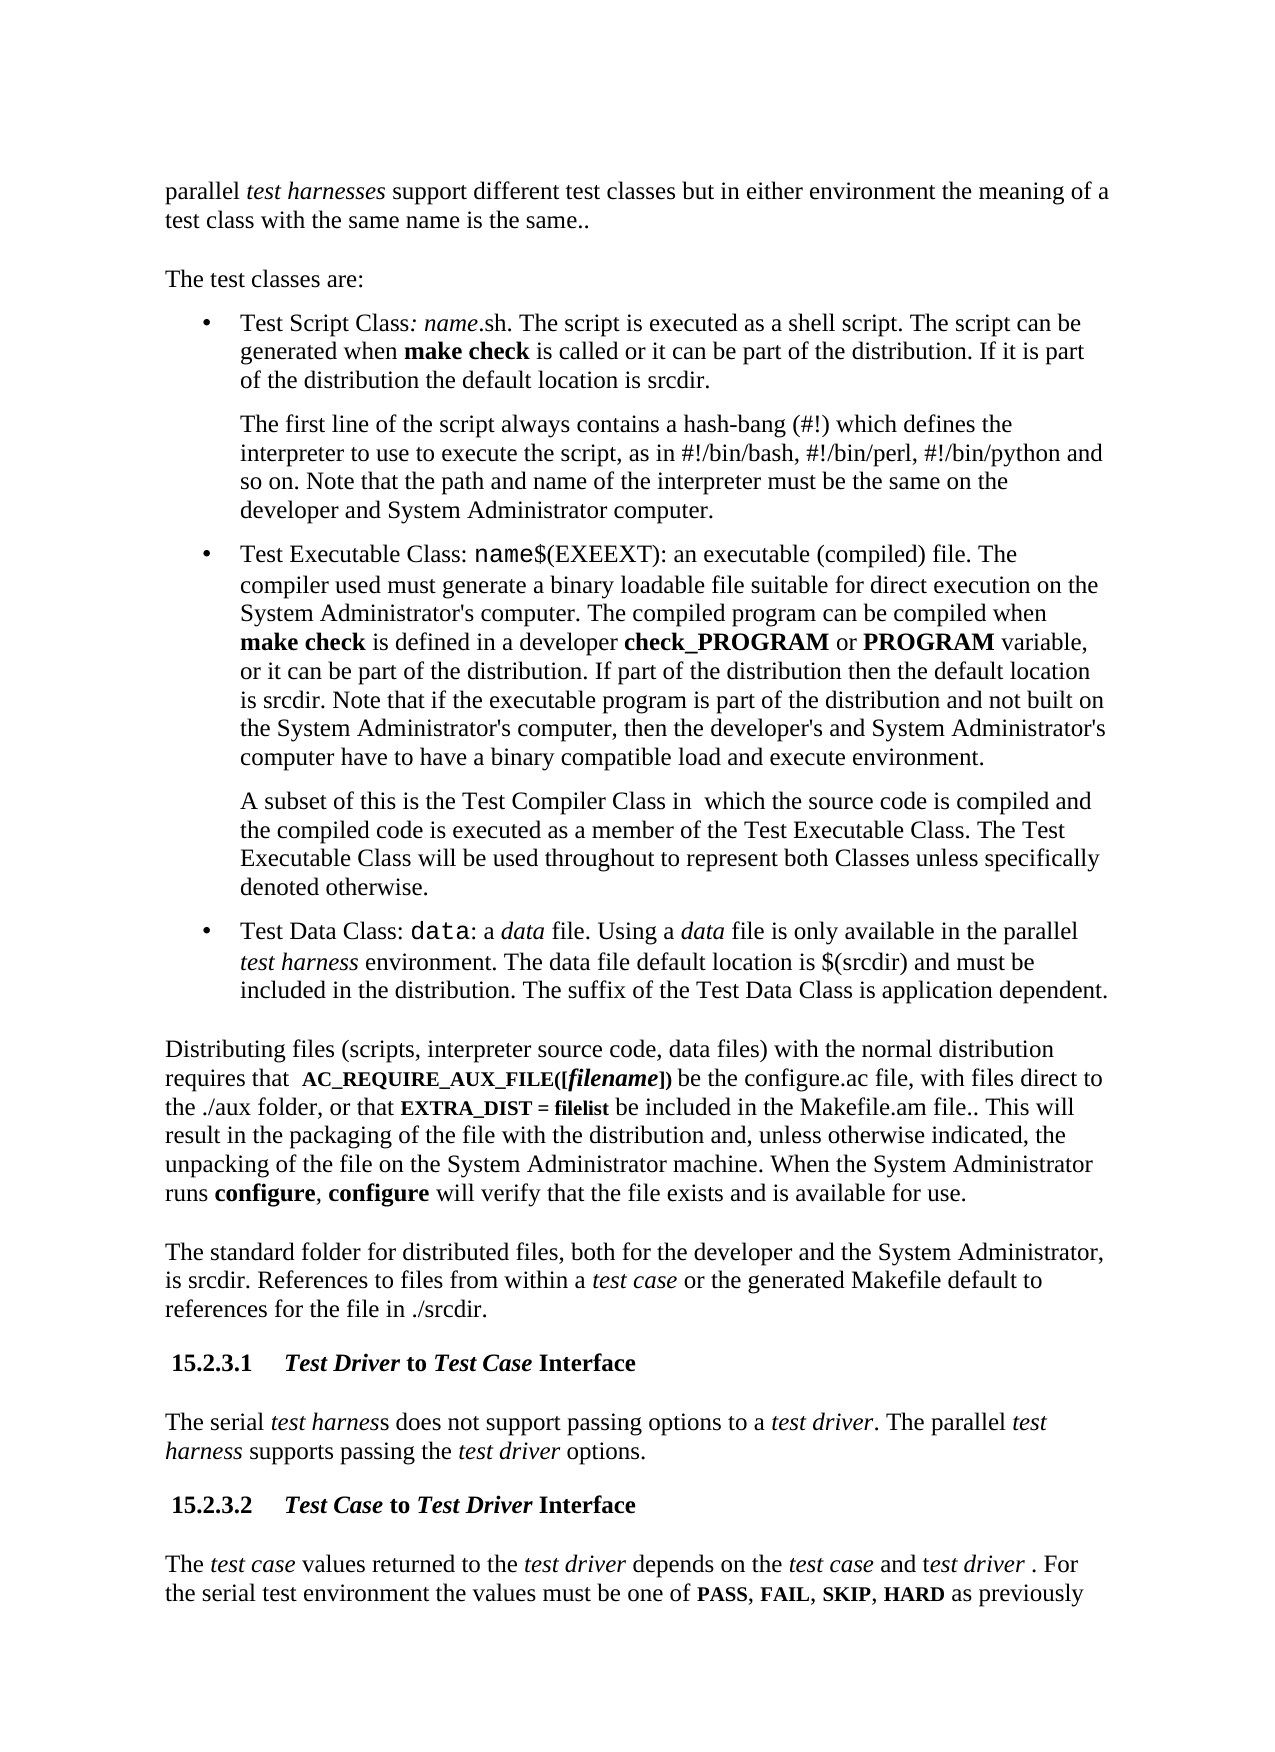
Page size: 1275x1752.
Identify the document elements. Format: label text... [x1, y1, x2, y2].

text Distributing files (scripts, interpreter source code, data files) with the normal distribution requires that AC_REQUIRE_AUX_FILE([filename]) be the configure.ac file, with files direct to the ./aux folder, or that EXTRA_DIST = filelist be included in the Makefile.am file.. This will result in the packaging of the file with the distribution and, unless otherwise indicated, the unpacking of the file on the System Administrator machine. When the System Administrator runs configure, configure will verify that the file exists and is available for use. [165, 1034, 1110, 1207]
subtitle Test Case to Test Driver Interface [165, 1490, 1110, 1519]
text The serial test harness does not support passing options to a test driver. The parallel test harness supports passing the test driver options. [165, 1407, 1110, 1465]
text parallel test harnesses support different test classes but in either environment the meaning of a test class with the same name is the same.. [165, 176, 1110, 234]
list Test Data Class: data: a data file. Using a data file is only available in the parallel test harness environment. The data file default location is $(srcdir) and must be included in the distribution. The suffix of the Test Data Class is application dependent. [202, 916, 1110, 1004]
list The first line of the script always contains a hash-bang (#!) which defines the interpreter to use to execute the script, as in #!/bin/bash, #!/bin/perl, #!/bin/python and so on. Note that the path and name of the interpreter must be the same on the developer and System Administrator computer. [202, 409, 1110, 524]
list Test Script Class: name.sh. The script is executed as a shell script. The script can be generated when make check is called or it can be part of the distribution. If it is part of the distribution the default location is srcdir. [202, 308, 1110, 394]
text The test classes are: [165, 264, 1110, 293]
text The test case values returned to the test driver depends on the test case and test driver . For the serial test environment the values must be one of PASS, FAIL, SKIP, HARD as previously [165, 1549, 1110, 1607]
subtitle Test Driver to Test Case Interface [165, 1348, 1110, 1377]
list A subset of this is the Test Compiler Class in which the source code is compiled and the compiled code is executed as a member of the Test Executable Class. The Test Executable Class will be used throughout to represent both Classes unless specifically denoted otherwise. [202, 786, 1110, 901]
text The standard folder for distributed files, both for the developer and the System Administrator, is srcdir. References to files from within a test case or the generated Makefile default to references for the file in ./srcdir. [165, 1237, 1110, 1323]
list Test Executable Class: name$(EXEEXT): an executable (compiled) file. The compiler used must generate a binary loadable file suitable for direct execution on the System Administrator's computer. The compiled program can be compiled when make check is defined in a developer check_PROGRAM or PROGRAM variable, or it can be part of the distribution. If part of the distribution then the default location is srcdir. Note that if the executable program is part of the distribution and not built on the System Administrator's computer, then the developer's and System Administrator's computer have to have a binary compatible load and execute environment. [202, 539, 1110, 771]
